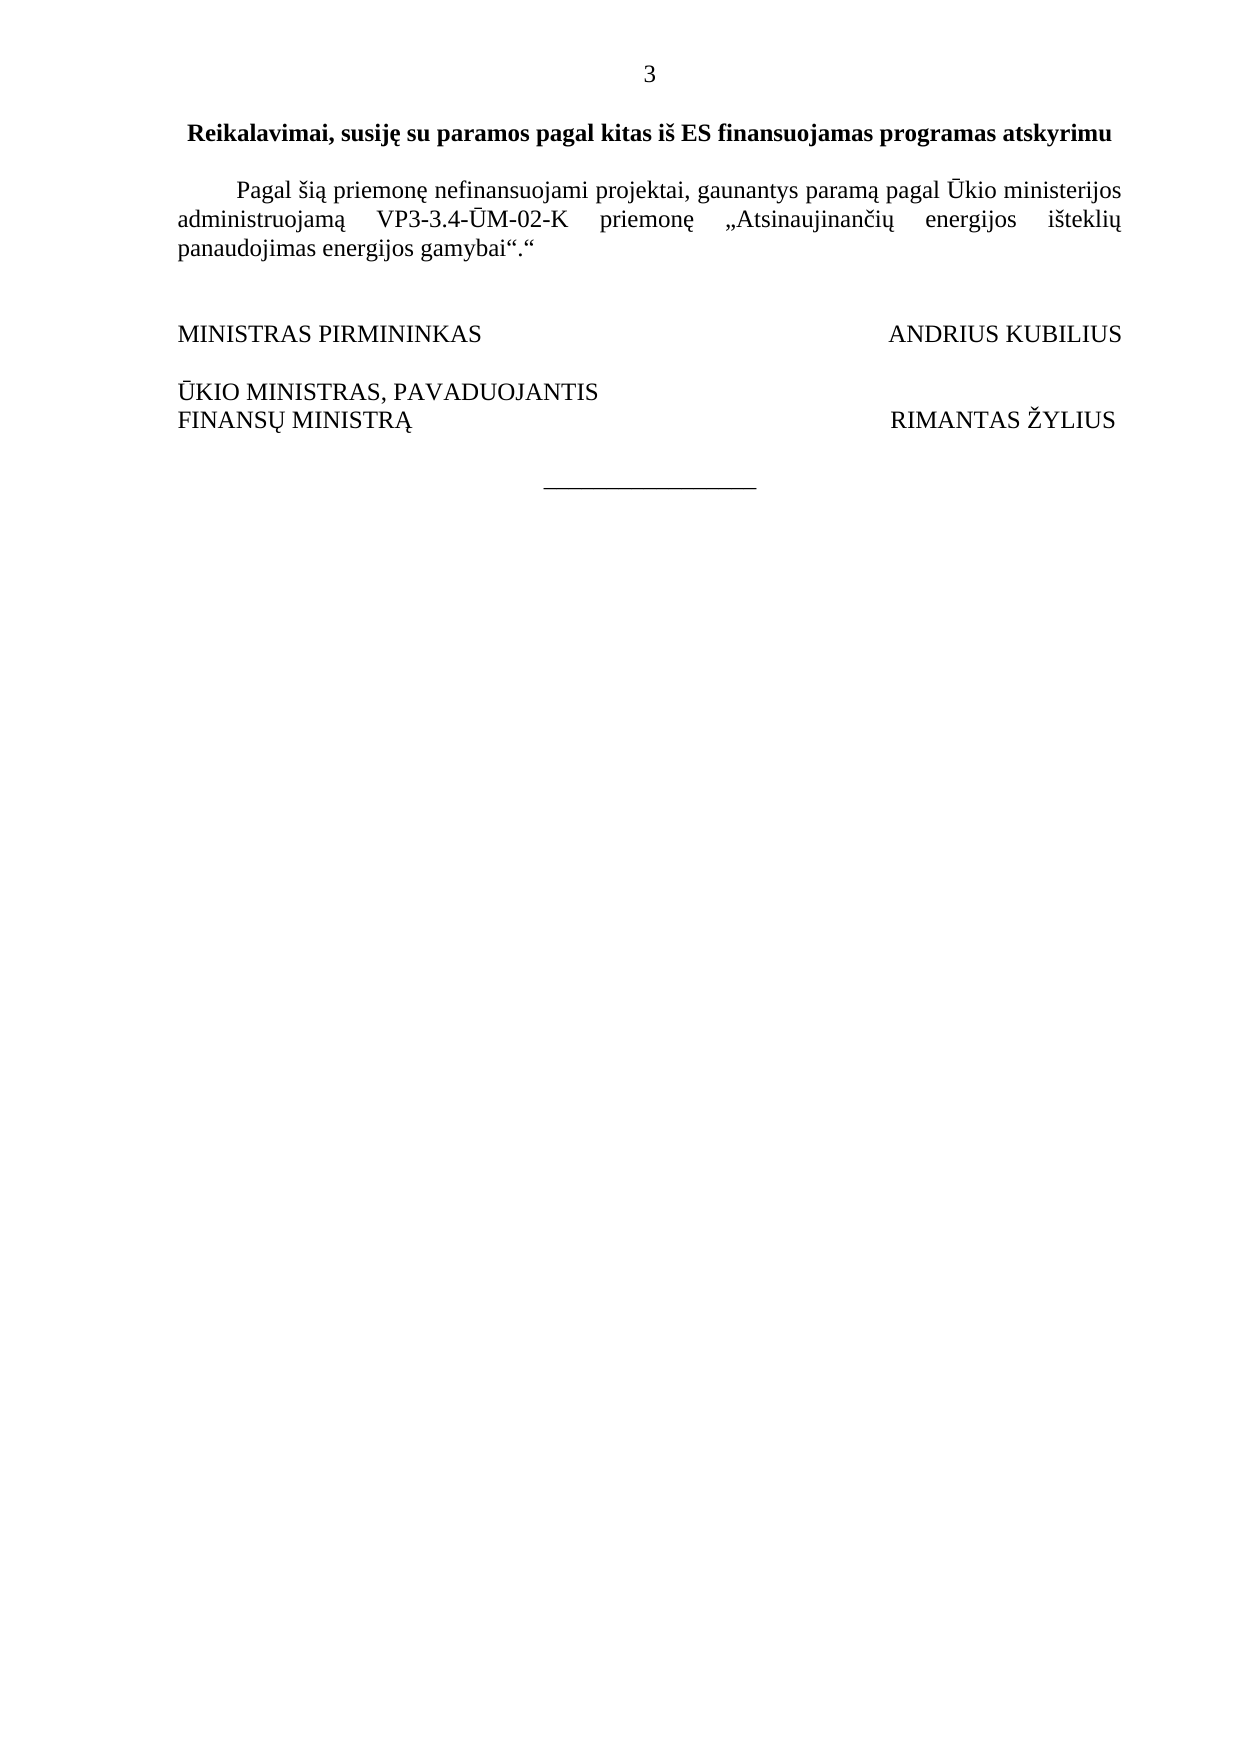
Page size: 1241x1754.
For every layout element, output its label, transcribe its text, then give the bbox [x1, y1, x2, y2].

text Reikalavimai, susiję su paramos pagal kitas iš ES finansuojamas programas atskyrimu [177, 118, 1122, 147]
text Pagal šią priemonę nefinansuojami projektai, gaunantys paramą pagal Ūkio ministerijos administruojamą VP3-3.4-ŪM-02-K priemonę „Atsinaujinančių energijos išteklių panaudojimas energijos gamybai“.“ [177, 176, 1122, 262]
text _________________ [177, 463, 1122, 492]
text ŪKIO MINISTRAS, PAVADUOJANTIS [177, 377, 1122, 406]
text FINANSŲ MINISTRĄ RIMANTAS ŽYLIUS [177, 406, 1122, 434]
text MINISTRAS PIRMININKAS ANDRIUS KUBILIUS [177, 319, 1122, 348]
